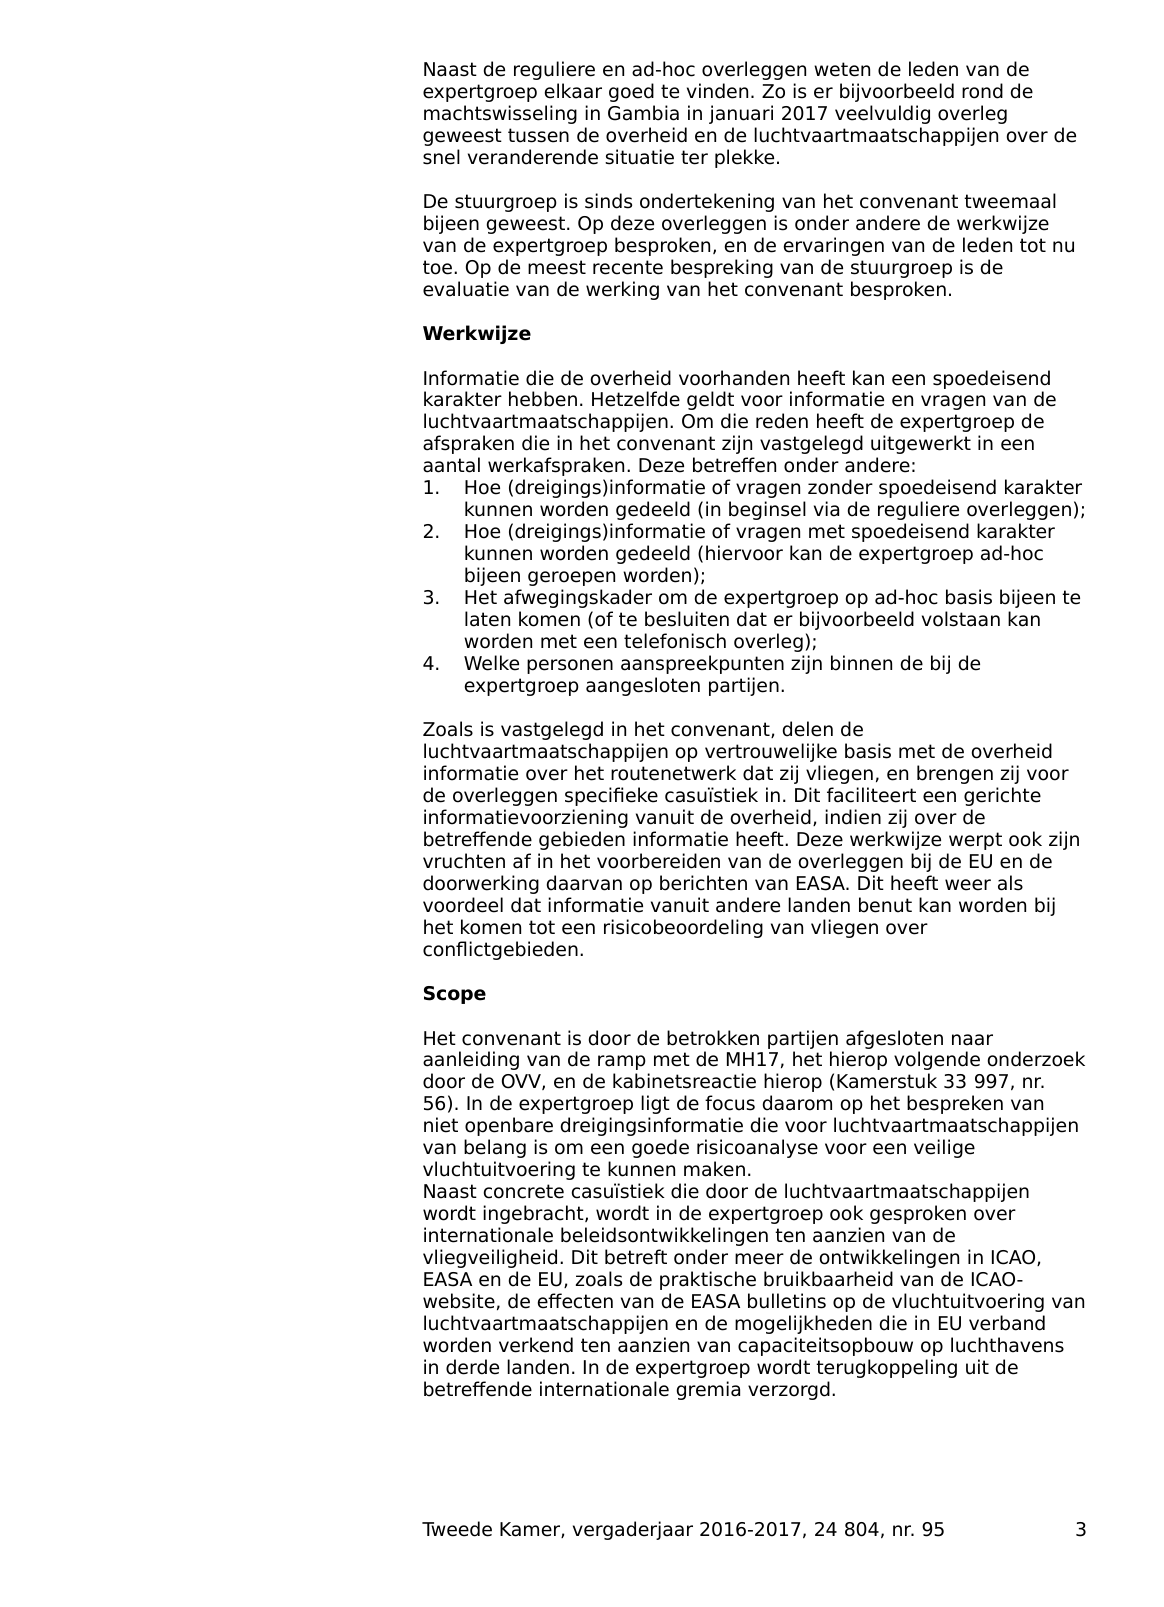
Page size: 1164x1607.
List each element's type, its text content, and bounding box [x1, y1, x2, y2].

text 4. Welke personen aanspreekpunten zijn binnen de bij de expertgroep aangesloten partijen. [422, 653, 1087, 697]
text Het convenant is door de betrokken partijen afgesloten naar aanleiding van de ramp met de MH17, het hierop volgende onderzoek door de OVV, en de kabinetsreactie hierop (Kamerstuk 33 997, nr. 56). In de expertgroep ligt de focus daarom op het bespreken van niet openbare dreigingsinformatie die voor luchtvaartmaatschappijen van belang is om een goede risicoanalyse voor een veilige vluchtuitvoering te kunnen maken. [422, 1027, 1087, 1181]
text Naast concrete casuïstiek die door de luchtvaartmaatschappijen wordt ingebracht, wordt in de expertgroep ook gesproken over internationale beleidsontwikkelingen ten aanzien van de vliegveiligheid. Dit betreft onder meer de ontwikkelingen in ICAO, EASA en de EU, zoals de praktische bruikbaarheid van de ICAO-website, de effecten van de EASA bulletins op de vluchtuitvoering van luchtvaartmaatschappijen en de mogelijkheden die in EU verband worden verkend ten aanzien van capaciteitsopbouw op luchthavens in derde landen. In de expertgroep wordt terugkoppeling uit de betreffende internationale gremia verzorgd. [422, 1181, 1087, 1401]
subtitle Werkwijze [422, 323, 1087, 345]
text Naast de reguliere en ad-hoc overleggen weten de leden van de expertgroep elkaar goed te vinden. Zo is er bijvoorbeeld rond de machtswisseling in Gambia in januari 2017 veelvuldig overleg geweest tussen de overheid en de luchtvaartmaatschappijen over de snel veranderende situatie ter plekke. [422, 59, 1087, 169]
subtitle Scope [422, 983, 1087, 1005]
text De stuurgroep is sinds ondertekening van het convenant tweemaal bijeen geweest. Op deze overleggen is onder andere de werkwijze van de expertgroep besproken, en de ervaringen van de leden tot nu toe. Op de meest recente bespreking van de stuurgroep is de evaluatie van de werking van het convenant besproken. [422, 191, 1087, 301]
text 2. Hoe (dreigings)informatie of vragen met spoedeisend karakter kunnen worden gedeeld (hiervoor kan de expertgroep ad-hoc bijeen geroepen worden); [422, 521, 1087, 587]
text Informatie die de overheid voorhanden heeft kan een spoedeisend karakter hebben. Hetzelfde geldt voor informatie en vragen van de luchtvaartmaatschappijen. Om die reden heeft de expertgroep de afspraken die in het convenant zijn vastgelegd uitgewerkt in een aantal werkafspraken. Deze betreffen onder andere: [422, 367, 1087, 477]
text 3. Het afwegingskader om de expertgroep op ad-hoc basis bijeen te laten komen (of te besluiten dat er bijvoorbeeld volstaan kan worden met een telefonisch overleg); [422, 587, 1087, 653]
text 1. Hoe (dreigings)informatie of vragen zonder spoedeisend karakter kunnen worden gedeeld (in beginsel via de reguliere overleggen); [422, 477, 1087, 521]
text Zoals is vastgelegd in het convenant, delen de luchtvaartmaatschappijen op vertrouwelijke basis met de overheid informatie over het routenetwerk dat zij vliegen, en brengen zij voor de overleggen specifieke casuïstiek in. Dit faciliteert een gerichte informatievoorziening vanuit de overheid, indien zij over de betreffende gebieden informatie heeft. Deze werkwijze werpt ook zijn vruchten af in het voorbereiden van de overleggen bij de EU en de doorwerking daarvan op berichten van EASA. Dit heeft weer als voordeel dat informatie vanuit andere landen benut kan worden bij het komen tot een risicobeoordeling van vliegen over conflictgebieden. [422, 719, 1087, 961]
